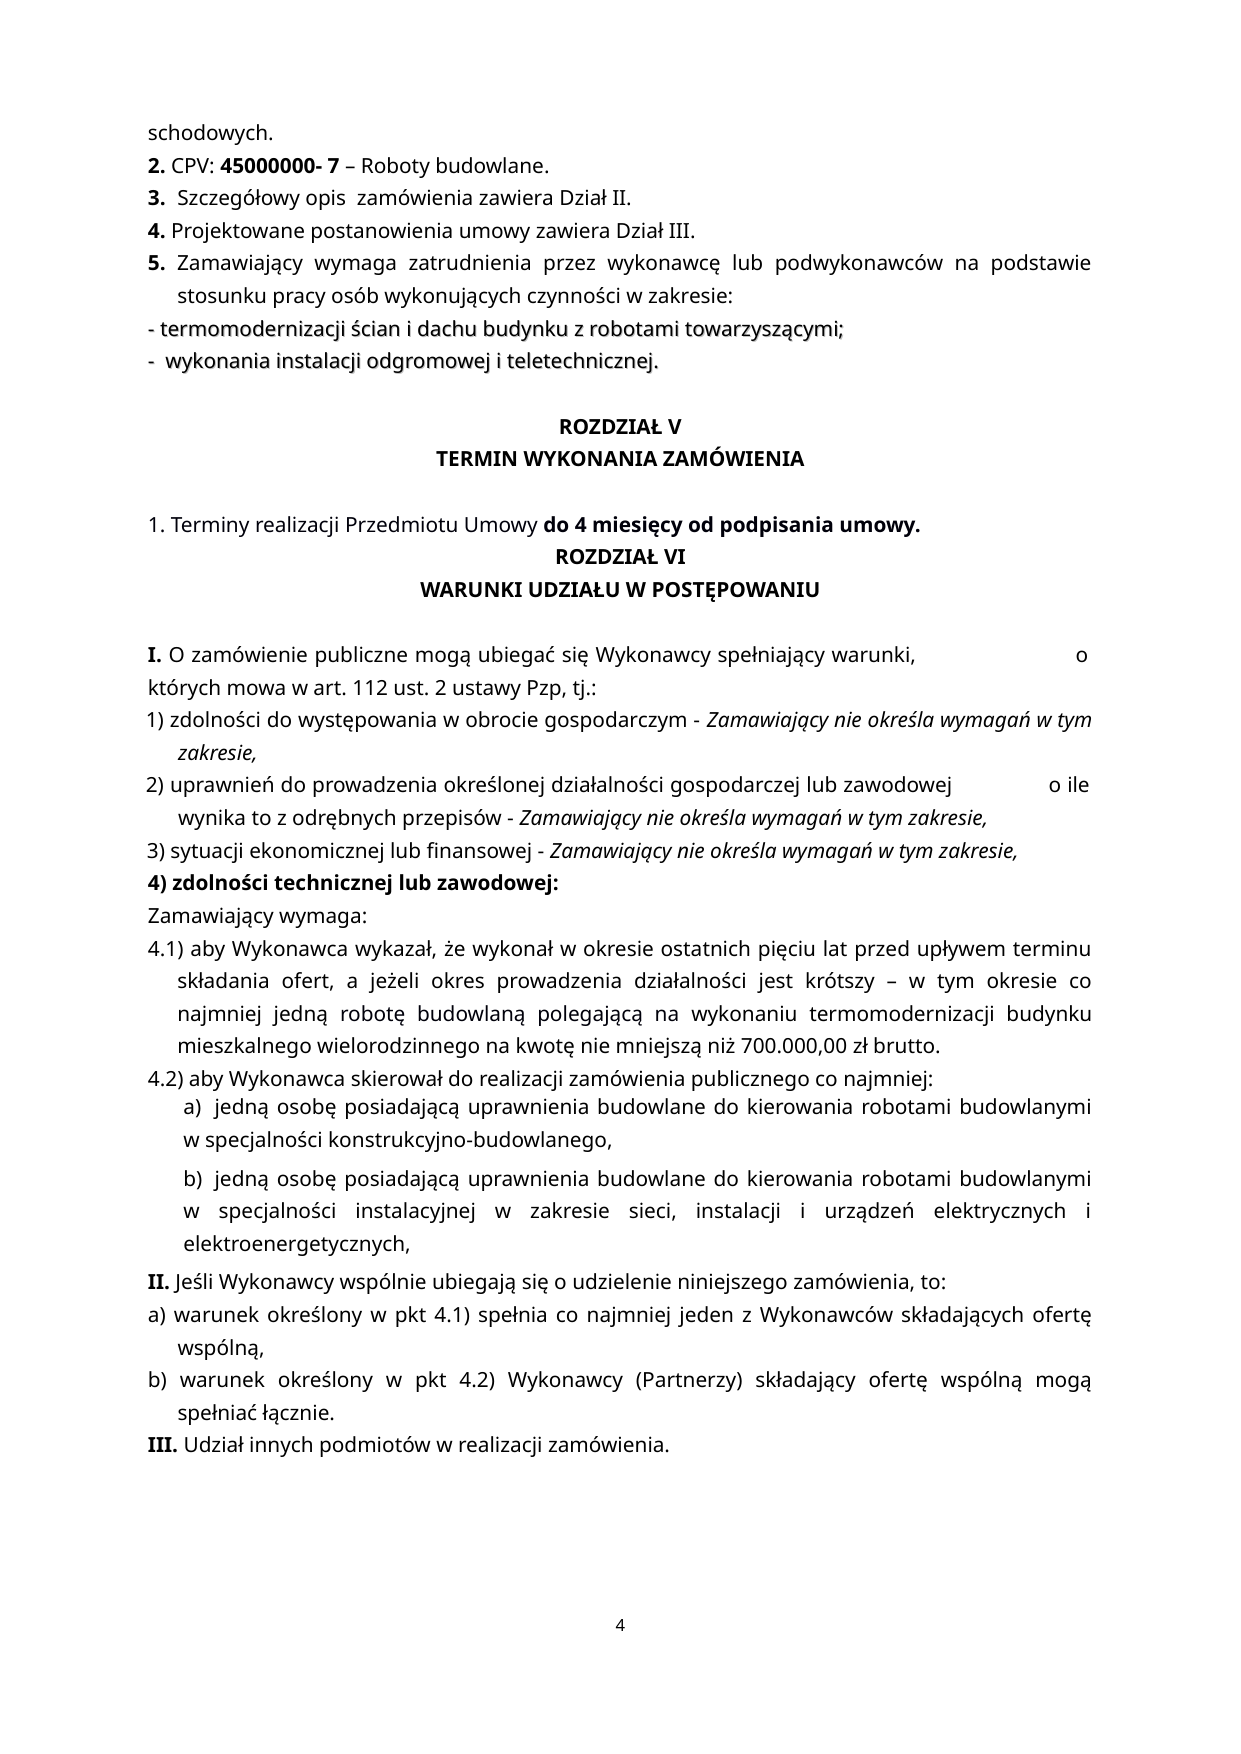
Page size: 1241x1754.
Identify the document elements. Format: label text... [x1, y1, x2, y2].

text schodowych. [148, 118, 1093, 147]
text 3) sytuacji ekonomicznej lub finansowej - Zamawiający nie określa wymagań w tym zakresie, [147, 836, 1093, 864]
text b) warunek określony w pkt 4.2) Wykonawcy (Partnerzy) składający ofertę wspólną mogą spełniać łącznie. [148, 1365, 1093, 1426]
text I. O zamówienie publiczne mogą ubiegać się Wykonawcy spełniający warunki, o których mowa w art. 112 ust. 2 ustawy Pzp, tj.: [148, 640, 1093, 701]
text 2. CPV: 45000000- 7 – Roboty budowlane. [148, 151, 1093, 179]
text WARUNKI UDZIAŁU W POSTĘPOWANIU [148, 575, 1093, 603]
list 1. Terminy realizacji Przedmiotu Umowy do 4 miesięcy od podpisania umowy. [148, 510, 1093, 538]
text Zamawiający wymaga: [148, 901, 1093, 929]
text ROZDZIAŁ VI [148, 542, 1093, 571]
text - wykonania instalacji odgromowej i teletechnicznej. [148, 346, 1093, 375]
text 2) uprawnień do prowadzenia określonej działalności gospodarczej lub zawodowej o ile wynika to z odrębnych przepisów - Zamawiający nie określa wymagań w tym zakresie, [146, 771, 1093, 832]
text II. Jeśli Wykonawcy wspólnie ubiegają się o udzielenie niniejszego zamówienia, to: [148, 1267, 1093, 1296]
text III. Udział innych podmiotów w realizacji zamówienia. [148, 1430, 1093, 1459]
list jedną osobę posiadającą uprawnienia budowlane do kierowania robotami budowlanymi w specjalności instalacyjnej w zakresie sieci, instalacji i urządzeń elektrycznych i elektroenergetycznych, [183, 1164, 1093, 1257]
text 4) zdolności technicznej lub zawodowej: [148, 868, 1093, 897]
text 3. Szczegółowy opis zamówienia zawiera Dział II. [148, 183, 1093, 212]
list 4.2) aby Wykonawca skierował do realizacji zamówienia publicznego co najmniej: [148, 1064, 1093, 1092]
text 5. Zamawiający wymaga zatrudnienia przez wykonawcę lub podwykonawców na podstawie stosunku pracy osób wykonujących czynności w zakresie: [148, 248, 1093, 309]
text ROZDZIAŁ V [148, 412, 1093, 440]
text TERMIN WYKONANIA ZAMÓWIENIA [148, 444, 1093, 473]
text a) warunek określony w pkt 4.1) spełnia co najmniej jeden z Wykonawców składających ofertę wspólną, [148, 1300, 1093, 1361]
text 4. Projektowane postanowienia umowy zawiera Dział III. [148, 216, 1093, 244]
text 1) zdolności do występowania w obrocie gospodarczym - Zamawiający nie określa wymagań w tym zakresie, [146, 705, 1093, 766]
text - termomodernizacji ścian i dachu budynku z robotami towarzyszącymi; [148, 314, 1093, 342]
text 4.1) aby Wykonawca wykazał, że wykonał w okresie ostatnich pięciu lat przed upływem terminu składania ofert, a jeżeli okres prowadzenia działalności jest krótszy – w tym okresie co najmniej jedną robotę budowlaną polegającą na wykonaniu termomodernizacji budynku mieszkalnego wielorodzinnego na kwotę nie mniejszą niż 700.000,00 zł brutto. [148, 934, 1093, 1060]
list jedną osobę posiadającą uprawnienia budowlane do kierowania robotami budowlanymi w specjalności konstrukcyjno-budowlanego, [183, 1092, 1093, 1153]
